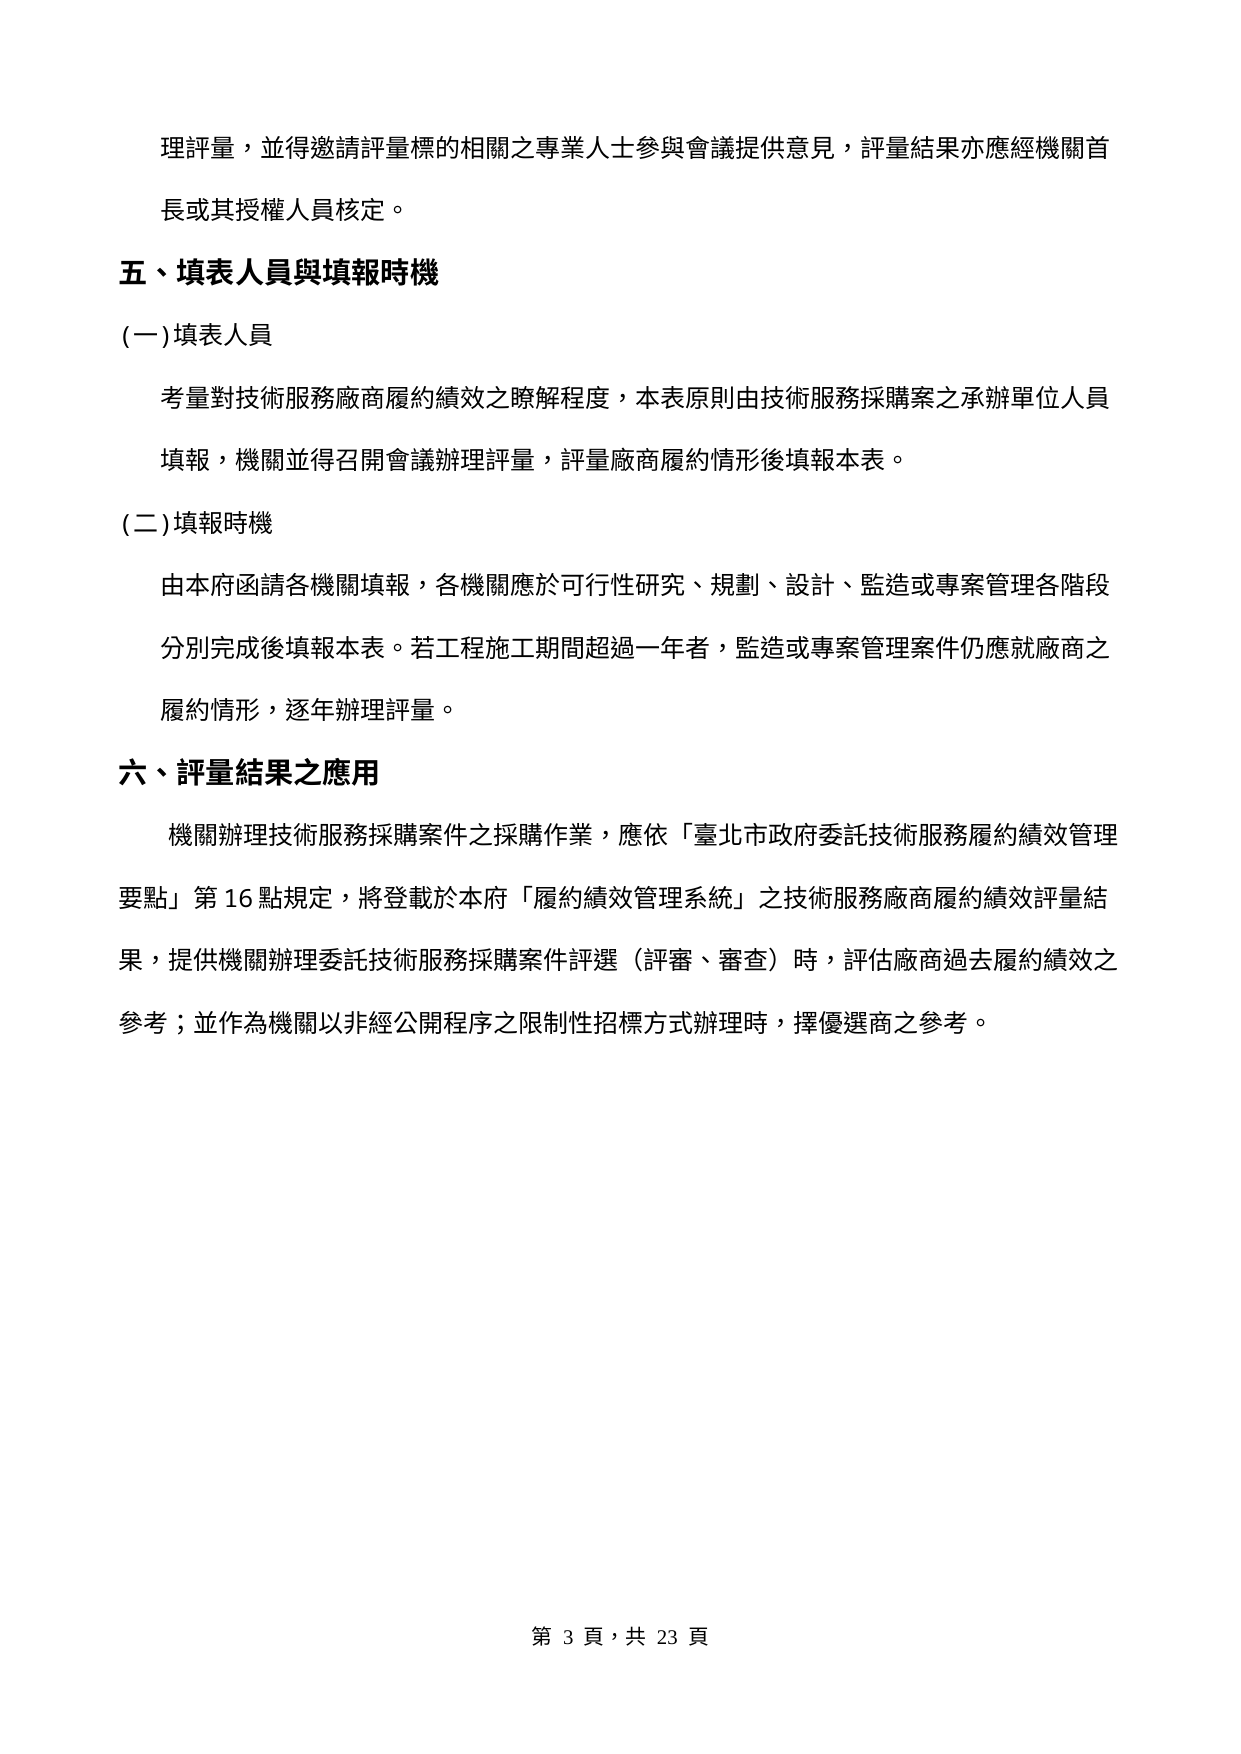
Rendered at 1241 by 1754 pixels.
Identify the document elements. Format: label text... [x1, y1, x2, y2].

text (一)填表人員 [118, 292, 1122, 354]
text 六、評量結果之應用 [118, 729, 1122, 792]
text 機關辦理技術服務採購案件之採購作業，應依「臺北市政府委託技術服務履約績效管理要點」第16點規定，將登載於本府「履約績效管理系統」之技術服務廠商履約績效評量結果，提供機關辦理委託技術服務採購案件評選（評審、審查）時，評估廠商過去履約績效之參考；並作為機關以非經公開程序之限制性招標方式辦理時，擇優選商之參考。 [118, 792, 1122, 1042]
text 五、填表人員與填報時機 [118, 229, 1122, 292]
text 考量對技術服務廠商履約績效之瞭解程度，本表原則由技術服務採購案之承辦單位人員填報，機關並得召開會議辦理評量，評量廠商履約情形後填報本表。 [160, 354, 1122, 479]
text 理評量，並得邀請評量標的相關之專業人士參與會議提供意見，評量結果亦應經機關首長或其授權人員核定。 [160, 104, 1122, 229]
text 由本府函請各機關填報，各機關應於可行性研究、規劃、設計、監造或專案管理各階段分別完成後填報本表。若工程施工期間超過一年者，監造或專案管理案件仍應就廠商之履約情形，逐年辦理評量。 [160, 542, 1122, 729]
text (二)填報時機 [118, 479, 1122, 542]
